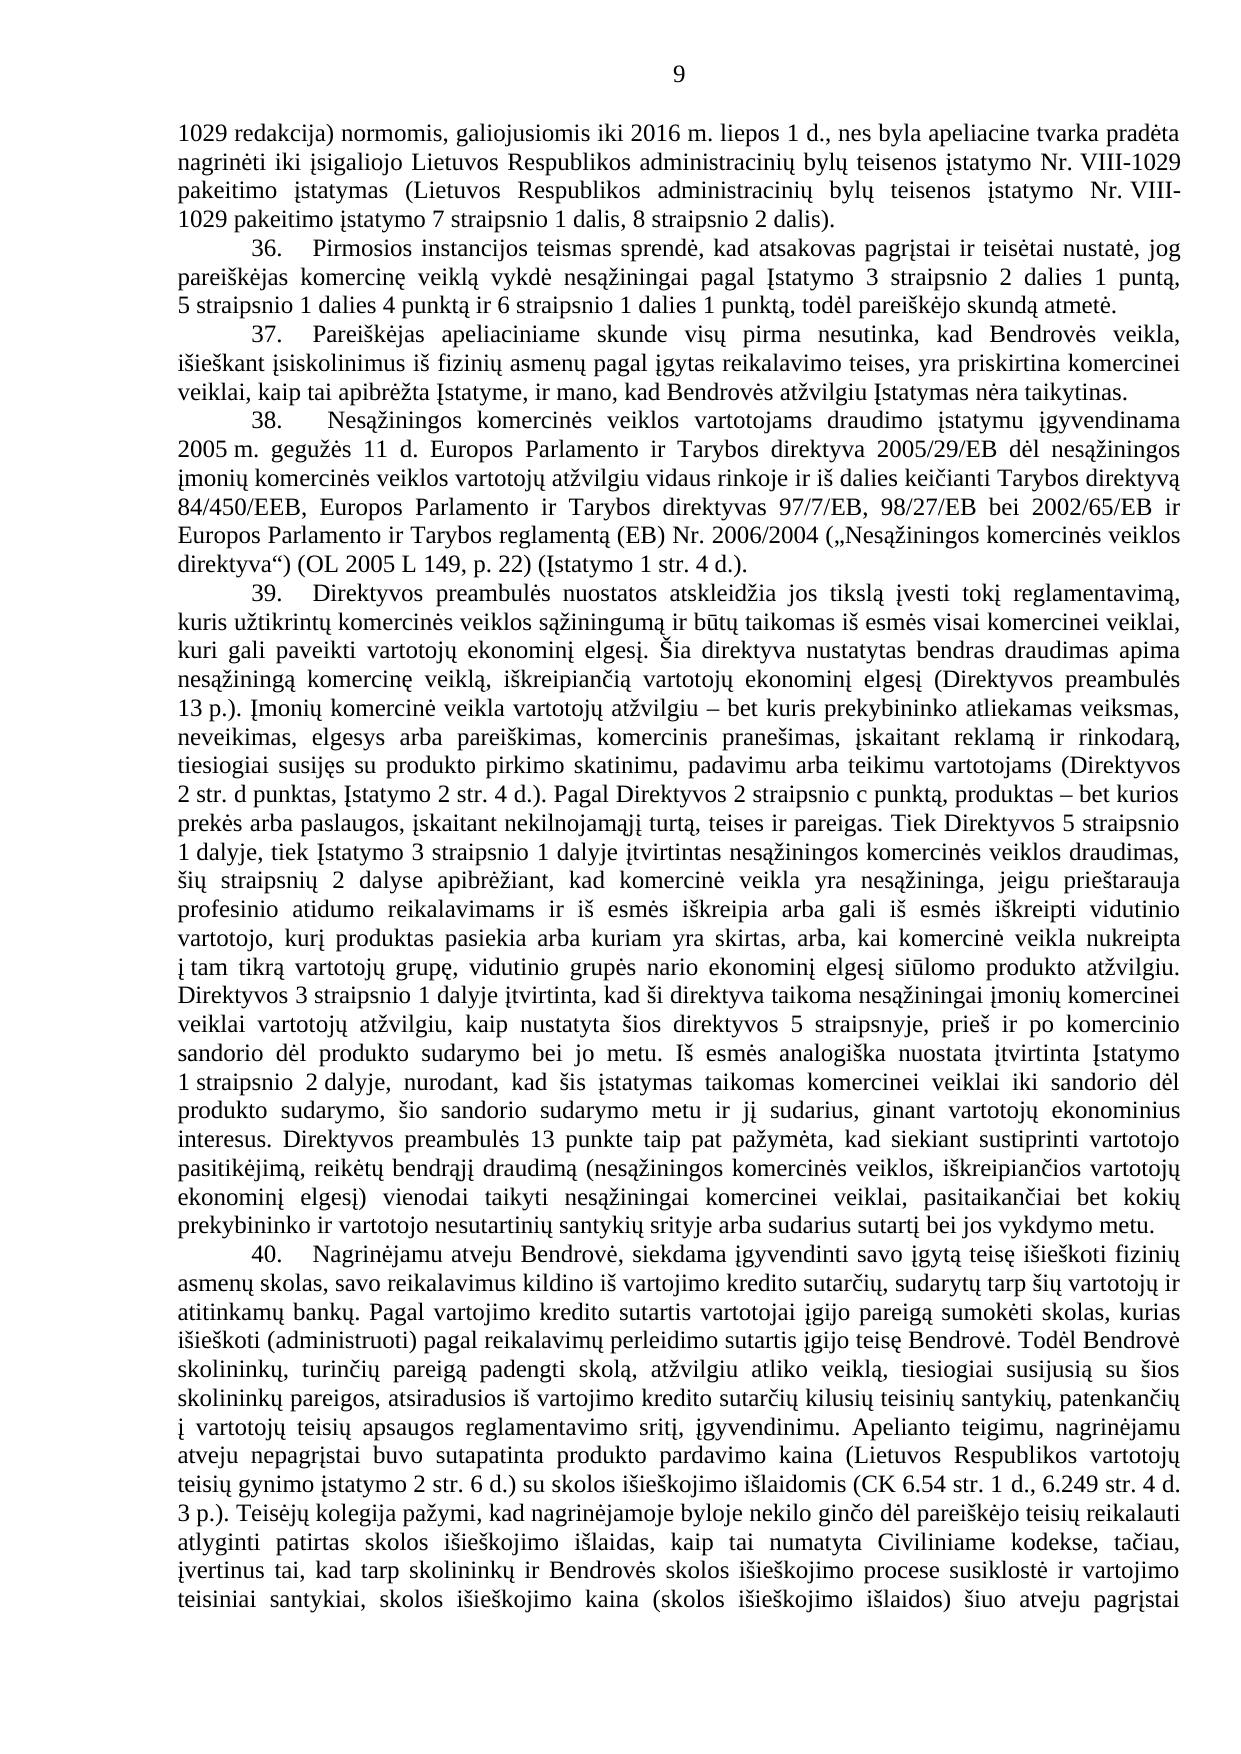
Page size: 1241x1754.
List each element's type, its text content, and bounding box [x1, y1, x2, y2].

text 38. Nesąžiningos komercinės veiklos vartotojams draudimo įstatymu įgyvendinama 2005 m. gegužės 11 d. Europos Parlamento ir Tarybos direktyva 2005/29/EB dėl nesąžiningos įmonių komercinės veiklos vartotojų atžvilgiu vidaus rinkoje ir iš dalies keičianti Tarybos direktyvą 84/450/EEB, Europos Parlamento ir Tarybos direktyvas 97/7/EB, 98/27/EB bei 2002/65/EB ir Europos Parlamento ir Tarybos reglamentą (EB) Nr. 2006/2004 („Nesąžiningos komercinės veiklos direktyva“) (OL 2005 L 149, p. 22) (Įstatymo 1 str. 4 d.). [177, 406, 1181, 578]
text 37. Pareiškėjas apeliaciniame skunde visų pirma nesutinka, kad Bendrovės veikla, išieškant įsiskolinimus iš fizinių asmenų pagal įgytas reikalavimo teises, yra priskirtina komercinei veiklai, kaip tai apibrėžta Įstatyme, ir mano, kad Bendrovės atžvilgiu Įstatymas nėra taikytinas. [177, 319, 1181, 406]
text 39. Direktyvos preambulės nuostatos atskleidžia jos tikslą įvesti tokį reglamentavimą, kuris užtikrintų komercinės veiklos sąžiningumą ir būtų taikomas iš esmės visai komercinei veiklai, kuri gali paveikti vartotojų ekonominį elgesį. Šia direktyva nustatytas bendras draudimas apima nesąžiningą komercinę veiklą, iškreipiančią vartotojų ekonominį elgesį (Direktyvos preambulės 13 p.). Įmonių komercinė veikla vartotojų atžvilgiu – bet kuris prekybininko atliekamas veiksmas, neveikimas, elgesys arba pareiškimas, komercinis pranešimas, įskaitant reklamą ir rinkodarą, tiesiogiai susijęs su produkto pirkimo skatinimu, padavimu arba teikimu vartotojams (Direktyvos 2 str. d punktas, Įstatymo 2 str. 4 d.). Pagal Direktyvos 2 straipsnio c punktą, produktas – bet kurios prekės arba paslaugos, įskaitant nekilnojamąjį turtą, teises ir pareigas. Tiek Direktyvos 5 straipsnio 1 dalyje, tiek Įstatymo 3 straipsnio 1 dalyje įtvirtintas nesąžiningos komercinės veiklos draudimas, šių straipsnių 2 dalyse apibrėžiant, kad komercinė veikla yra nesąžininga, jeigu prieštarauja profesinio atidumo reikalavimams ir iš esmės iškreipia arba gali iš esmės iškreipti vidutinio vartotojo, kurį produktas pasiekia arba kuriam yra skirtas, arba, kai komercinė veikla nukreipta į tam tikrą vartotojų grupę, vidutinio grupės nario ekonominį elgesį siūlomo produkto atžvilgiu. Direktyvos 3 straipsnio 1 dalyje įtvirtinta, kad ši direktyva taikoma nesąžiningai įmonių komercinei veiklai vartotojų atžvilgiu, kaip nustatyta šios direktyvos 5 straipsnyje, prieš ir po komercinio sandorio dėl produkto sudarymo bei jo metu. Iš esmės analogiška nuostata įtvirtinta Įstatymo 1 straipsnio 2 dalyje, nurodant, kad šis įstatymas taikomas komercinei veiklai iki sandorio dėl produkto sudarymo, šio sandorio sudarymo metu ir jį sudarius, ginant vartotojų ekonominius interesus. Direktyvos preambulės 13 punkte taip pat pažymėta, kad siekiant sustiprinti vartotojo pasitikėjimą, reikėtų bendrąjį draudimą (nesąžiningos komercinės veiklos, iškreipiančios vartotojų ekonominį elgesį) vienodai taikyti nesąžiningai komercinei veiklai, pasitaikančiai bet kokių prekybininko ir vartotojo nesutartinių santykių srityje arba sudarius sutartį bei jos vykdymo metu. [177, 578, 1181, 1239]
text 40. Nagrinėjamu atveju Bendrovė, siekdama įgyvendinti savo įgytą teisę išieškoti fizinių asmenų skolas, savo reikalavimus kildino iš vartojimo kredito sutarčių, sudarytų tarp šių vartotojų ir atitinkamų bankų. Pagal vartojimo kredito sutartis vartotojai įgijo pareigą sumokėti skolas, kurias išieškoti (administruoti) pagal reikalavimų perleidimo sutartis įgijo teisę Bendrovė. Todėl Bendrovė skolininkų, turinčių pareigą padengti skolą, atžvilgiu atliko veiklą, tiesiogiai susijusią su šios skolininkų pareigos, atsiradusios iš vartojimo kredito sutarčių kilusių teisinių santykių, patenkančių į vartotojų teisių apsaugos reglamentavimo sritį, įgyvendinimu. Apelianto teigimu, nagrinėjamu atveju nepagrįstai buvo sutapatinta produkto pardavimo kaina (Lietuvos Respublikos vartotojų teisių gynimo įstatymo 2 str. 6 d.) su skolos išieškojimo išlaidomis (CK 6.54 str. 1 d., 6.249 str. 4 d. 3 p.). Teisėjų kolegija pažymi, kad nagrinėjamoje byloje nekilo ginčo dėl pareiškėjo teisių reikalauti atlyginti patirtas skolos išieškojimo išlaidas, kaip tai numatyta Civiliniame kodekse, tačiau, įvertinus tai, kad tarp skolininkų ir Bendrovės skolos išieškojimo procese susiklostė ir vartojimo teisiniai santykiai, skolos išieškojimo kaina (skolos išieškojimo išlaidos) šiuo atveju pagrįstai [177, 1239, 1181, 1613]
text 1029 redakcija) normomis, galiojusiomis iki 2016 m. liepos 1 d., nes byla apeliacine tvarka pradėta nagrinėti iki įsigaliojo Lietuvos Respublikos administracinių bylų teisenos įstatymo Nr. VIII-1029 pakeitimo įstatymas (Lietuvos Respublikos administracinių bylų teisenos įstatymo Nr. VIII-1029 pakeitimo įstatymo 7 straipsnio 1 dalis, 8 straipsnio 2 dalis). [177, 118, 1181, 233]
text 36. Pirmosios instancijos teismas sprendė, kad atsakovas pagrįstai ir teisėtai nustatė, jog pareiškėjas komercinę veiklą vykdė nesąžiningai pagal Įstatymo 3 straipsnio 2 dalies 1 puntą, 5 straipsnio 1 dalies 4 punktą ir 6 straipsnio 1 dalies 1 punktą, todėl pareiškėjo skundą atmetė. [177, 233, 1181, 319]
